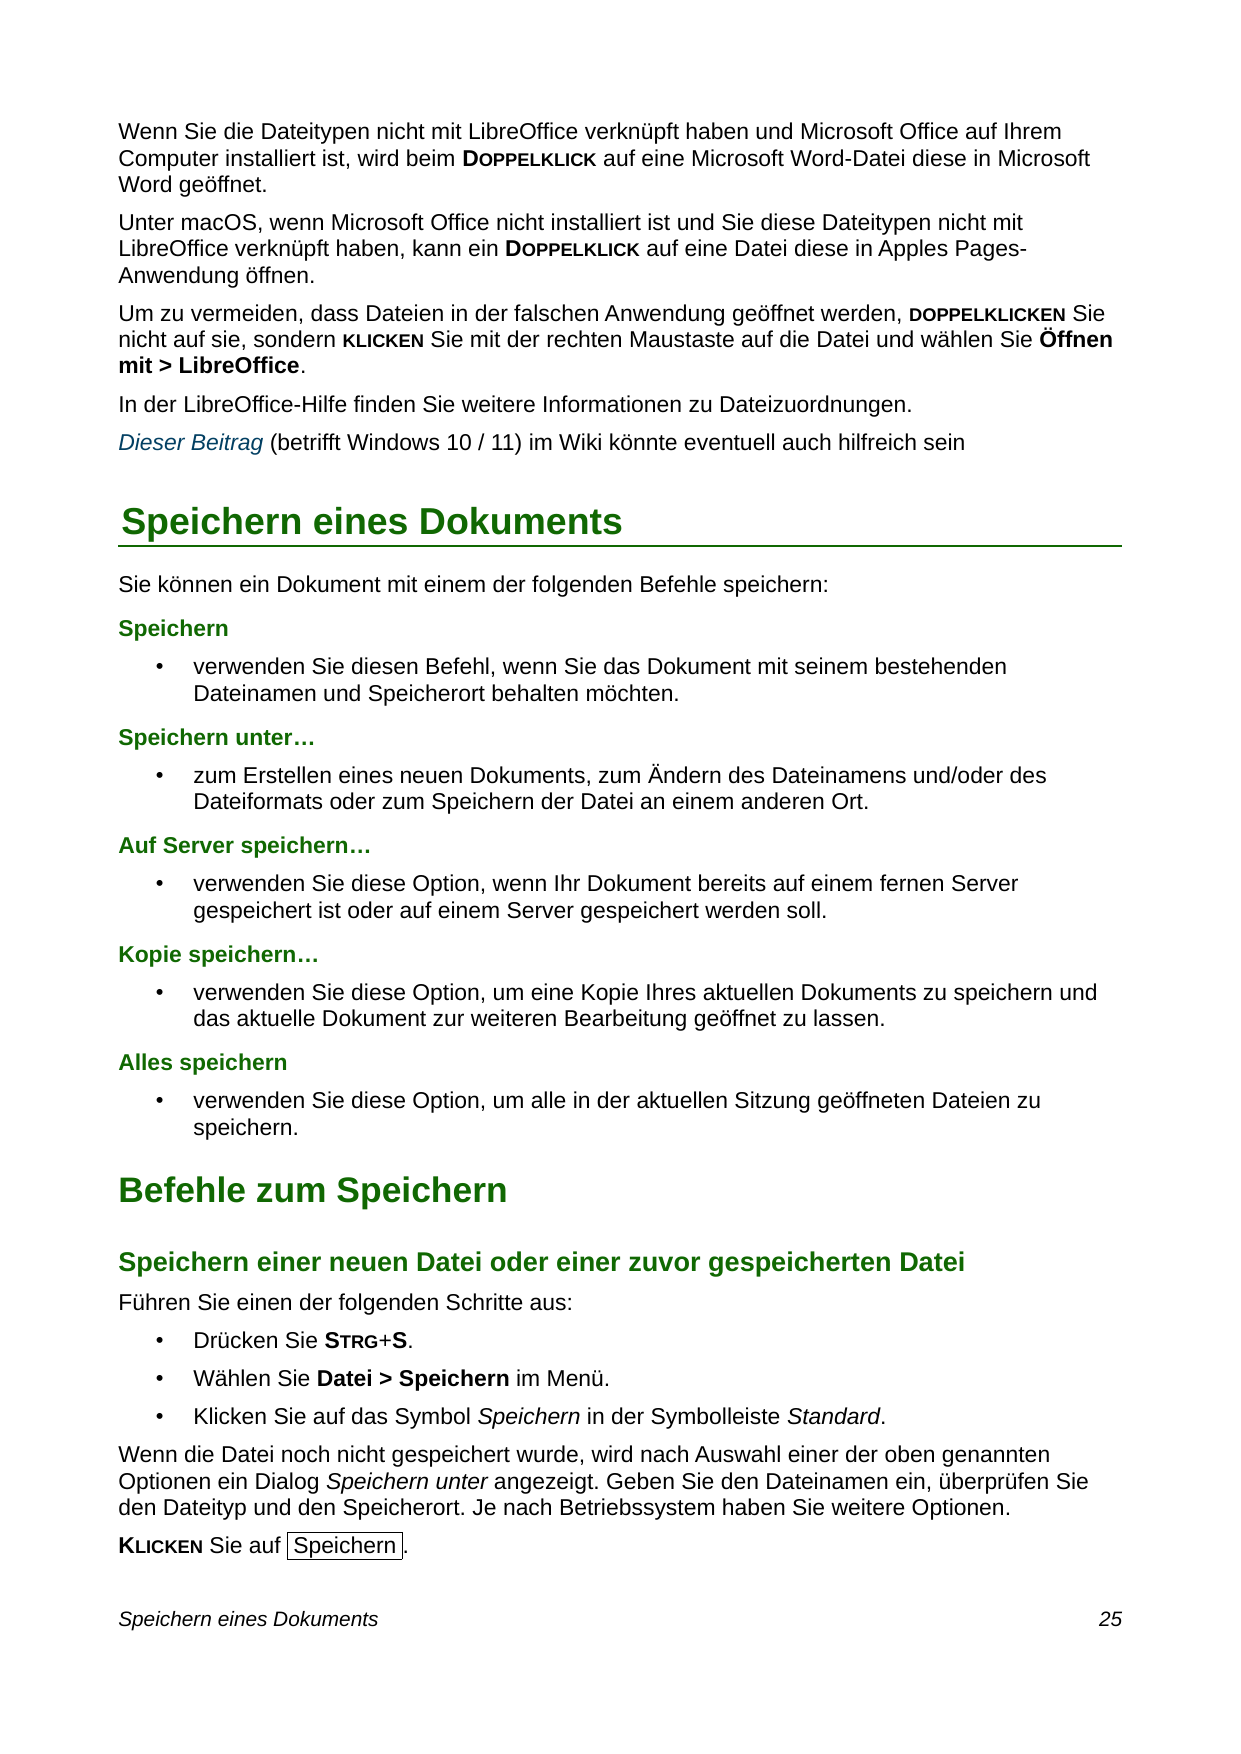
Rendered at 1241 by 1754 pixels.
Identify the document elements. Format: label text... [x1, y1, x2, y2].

text Sie können ein Dokument mit einem der folgenden Befehle speichern: [118, 571, 1122, 597]
text Speichern [288, 1533, 402, 1559]
text . [403, 1532, 1122, 1559]
list verwenden Sie diese Option, wenn Ihr Dokument bereits auf einem fernen Server gespeichert ist oder auf einem Server gespeichert werden soll. [156, 870, 1122, 923]
text Führen Sie einen der folgenden Schritte aus: [118, 1289, 1122, 1315]
subtitle Speichern einer neuen Datei oder einer zuvor gespeicherten Datei [118, 1246, 1122, 1277]
subtitle Speichern unter… [118, 724, 1122, 750]
list verwenden Sie diese Option, um eine Kopie Ihres aktuellen Dokuments zu speichern und das aktuelle Dokument zur weiteren Bearbeitung geöffnet zu lassen. [156, 979, 1122, 1032]
text In der LibreOffice-Hilfe finden Sie weitere Informationen zu Dateizuordnungen. [118, 391, 1122, 417]
subtitle Speichern [118, 615, 1122, 641]
list Drücken Sie Strg+S. [156, 1327, 1122, 1353]
list verwenden Sie diesen Befehl, wenn Sie das Dokument mit seinem bestehenden Dateinamen und Speicherort behalten möchten. [156, 653, 1122, 706]
subtitle Speichern eines Dokuments [118, 496, 1122, 545]
subtitle Kopie speichern… [118, 941, 1122, 967]
text Dieser Beitrag (betrifft Windows 10 / 11) im Wiki könnte eventuell auch hilfreich sein [118, 429, 1122, 455]
text Wenn die Datei noch nicht gespeichert wurde, wird nach Auswahl einer der oben genannten Optionen ein Dialog Speichern unter angezeigt. Geben Sie den Dateinamen ein, überprüfen Sie den Dateityp und den Speicherort. Je nach Betriebssystem haben Sie weitere Optionen. [118, 1441, 1122, 1520]
text Unter macOS, wenn Microsoft Office nicht installiert ist und Sie diese Dateitypen nicht mit LibreOffice verknüpft haben, kann ein Doppelklick auf eine Datei diese in Apples Pages-Anwendung öffnen. [118, 209, 1122, 288]
text Um zu vermeiden, dass Dateien in der falschen Anwendung geöffnet werden, doppelklicken Sie nicht auf sie, sondern klicken Sie mit der rechten Maustaste auf die Datei und wählen Sie Öffnen mit > LibreOffice. [118, 300, 1122, 379]
text Klicken Sie auf [118, 1532, 287, 1559]
list verwenden Sie diese Option, um alle in der aktuellen Sitzung geöffneten Dateien zu speichern. [156, 1087, 1122, 1140]
subtitle Auf Server speichern… [118, 832, 1122, 858]
subtitle Alles speichern [118, 1049, 1122, 1076]
text Wenn Sie die Dateitypen nicht mit LibreOffice verknüpft haben und Microsoft Office auf Ihrem Computer installiert ist, wird beim Doppelklick auf eine Microsoft Word-Datei diese in Microsoft Word geöffnet. [118, 118, 1122, 197]
list zum Erstellen eines neuen Dokuments, zum Ändern des Dateinamens und/oder des Dateiformats oder zum Speichern der Datei an einem anderen Ort. [156, 762, 1122, 814]
subtitle Befehle zum Speichern [118, 1169, 1122, 1210]
list Klicken Sie auf das Symbol Speichern in der Symbolleiste Standard. [156, 1403, 1122, 1429]
list Wählen Sie Datei > Speichern im Menü. [156, 1365, 1122, 1391]
